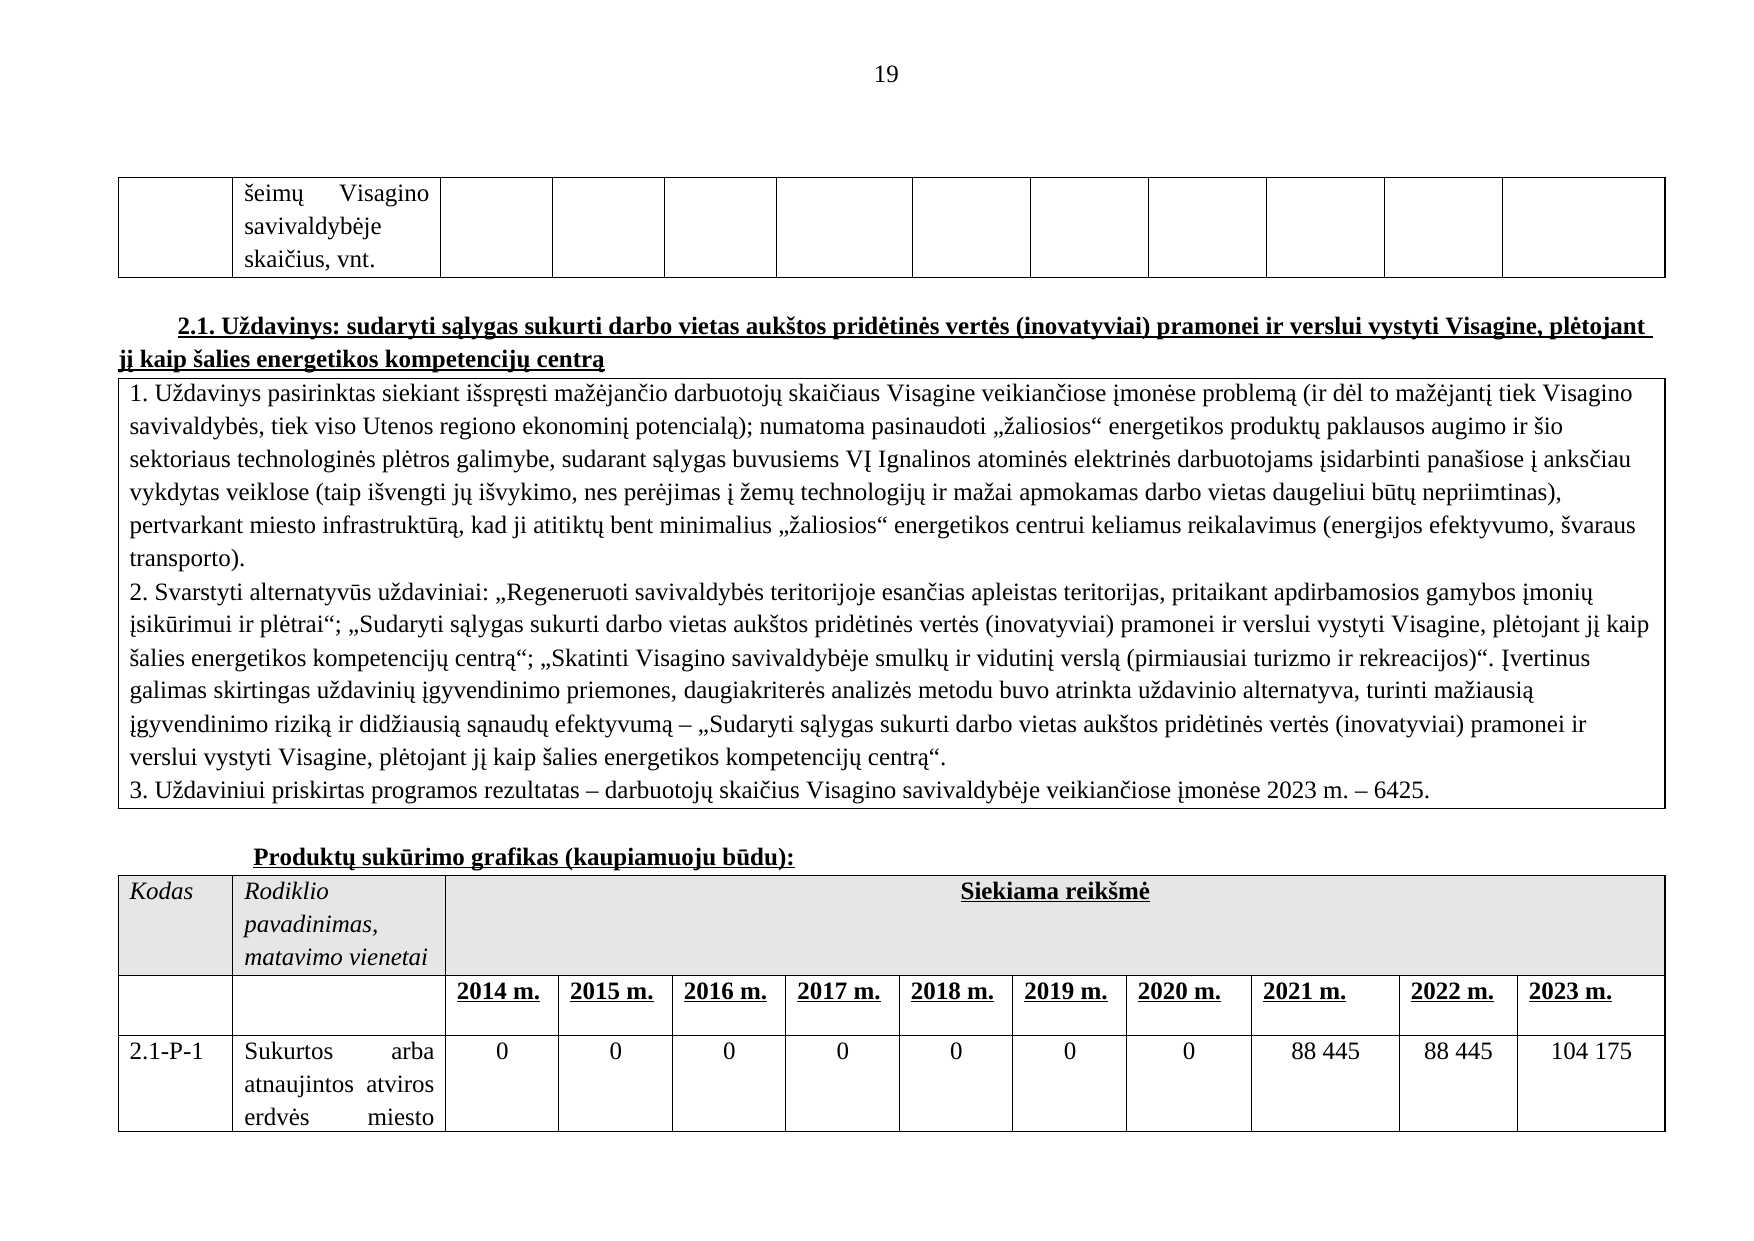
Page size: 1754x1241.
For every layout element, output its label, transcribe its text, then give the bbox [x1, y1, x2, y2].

table_cell 88 445 [1400, 1036, 1517, 1131]
table_cell 2019 m. [1013, 976, 1126, 1035]
table_cell [1503, 178, 1664, 277]
table_cell [441, 178, 552, 277]
table_cell [913, 178, 1030, 277]
text 2.1. Uždavinys: sudaryti sąlygas sukurti darbo vietas aukštos pridėtinės vertės (inovatyviai) pramonei ir verslui vystyti Visagine, plėtojant jį kaip šalies energetikos kompetencijų centrą [118, 311, 1654, 373]
table_cell 2014 m. [446, 976, 558, 1035]
table_header Siekiama reikšmė [446, 876, 1664, 975]
table_header Rodiklio pavadinimas, matavimo vienetai [233, 876, 445, 975]
table_cell 0 [786, 1036, 899, 1131]
table_header Kodas [119, 876, 232, 975]
table_cell 88 445 [1252, 1036, 1399, 1131]
table_cell 2022 m. [1400, 976, 1517, 1035]
table_cell 0 [673, 1036, 785, 1131]
table_cell 0 [1127, 1036, 1251, 1131]
table_cell 2016 m. [673, 976, 785, 1035]
table_cell 2015 m. [559, 976, 672, 1035]
text Produktų sukūrimo grafikas (kaupiamuoju būdu): [118, 842, 1654, 871]
table_cell 2023 m. [1518, 976, 1664, 1035]
table_cell [665, 178, 776, 277]
table_cell 104 175 [1518, 1036, 1664, 1131]
table_cell [119, 178, 232, 277]
table_cell 0 [559, 1036, 672, 1131]
table_cell [1385, 178, 1502, 277]
table_header 1. Uždavinys pasirinktas siekiant išspręsti mažėjančio darbuotojų skaičiaus Visagine veikiančiose įmonėse problemą (ir dėl to mažėjantį tiek Visagino savivaldybės, tiek viso Utenos regiono ekonominį potencialą); numatoma pasinaudoti „žaliosios“ energetikos produktų paklausos augimo ir šio sektoriaus technologinės plėtros galimybe, sudarant sąlygas buvusiems VĮ Ignalinos atominės elektrinės darbuotojams įsidarbinti panašiose į anksčiau vykdytas veiklose (taip išvengti jų išvykimo, nes perėjimas į žemų technologijų ir mažai apmokamas darbo vietas daugeliui būtų nepriimtinas), pertvarkant miesto infrastruktūrą, kad ji atitiktų bent minimalius „žaliosios“ energetikos centrui keliamus reikalavimus (energijos efektyvumo, švaraus transporto). 2. Svarstyti alternatyvūs uždaviniai: „Regeneruoti savivaldybės teritorijoje esančias apleistas teritorijas, pritaikant apdirbamosios gamybos įmonių įsikūrimui ir plėtrai“; „Sudaryti sąlygas sukurti darbo vietas aukštos pridėtinės vertės (inovatyviai) pramonei ir verslui vystyti Visagine, plėtojant jį kaip šalies energetikos kompetencijų centrą“; „Skatinti Visagino savivaldybėje smulkų ir vidutinį verslą (pirmiausiai turizmo ir rekreacijos)“. Įvertinus galimas skirtingas uždavinių įgyvendinimo priemones, daugiakriterės analizės metodu buvo atrinkta uždavinio alternatyva, turinti mažiausią įgyvendinimo riziką ir didžiausią sąnaudų efektyvumą – „Sudaryti sąlygas sukurti darbo vietas aukštos pridėtinės vertės (inovatyviai) pramonei ir verslui vystyti Visagine, plėtojant jį kaip šalies energetikos kompetencijų centrą“. 3. Uždaviniui priskirtas programos rezultatas – darbuotojų skaičius Visagino savivaldybėje veikiančiose įmonėse 2023 m. – 6425. [119, 379, 1664, 808]
table_cell [777, 178, 912, 277]
table_cell [553, 178, 664, 277]
table_cell 2017 m. [786, 976, 899, 1035]
table_cell [1267, 178, 1384, 277]
table_cell 0 [900, 1036, 1012, 1131]
table_cell [1031, 178, 1148, 277]
table_cell [233, 976, 445, 1035]
table_cell 2.1-P-1 [119, 1036, 232, 1131]
table_cell [1149, 178, 1266, 277]
table_cell 2020 m. [1127, 976, 1251, 1035]
table_cell šeimų Visagino savivaldybėje skaičius, vnt. [233, 178, 440, 277]
table_cell 2018 m. [900, 976, 1012, 1035]
table_cell 2021 m. [1252, 976, 1399, 1035]
table_cell 0 [446, 1036, 558, 1131]
table_cell Sukurtos arba atnaujintos atviros erdvės miesto [233, 1036, 445, 1131]
table_cell [119, 976, 232, 1035]
table_cell 0 [1013, 1036, 1126, 1131]
